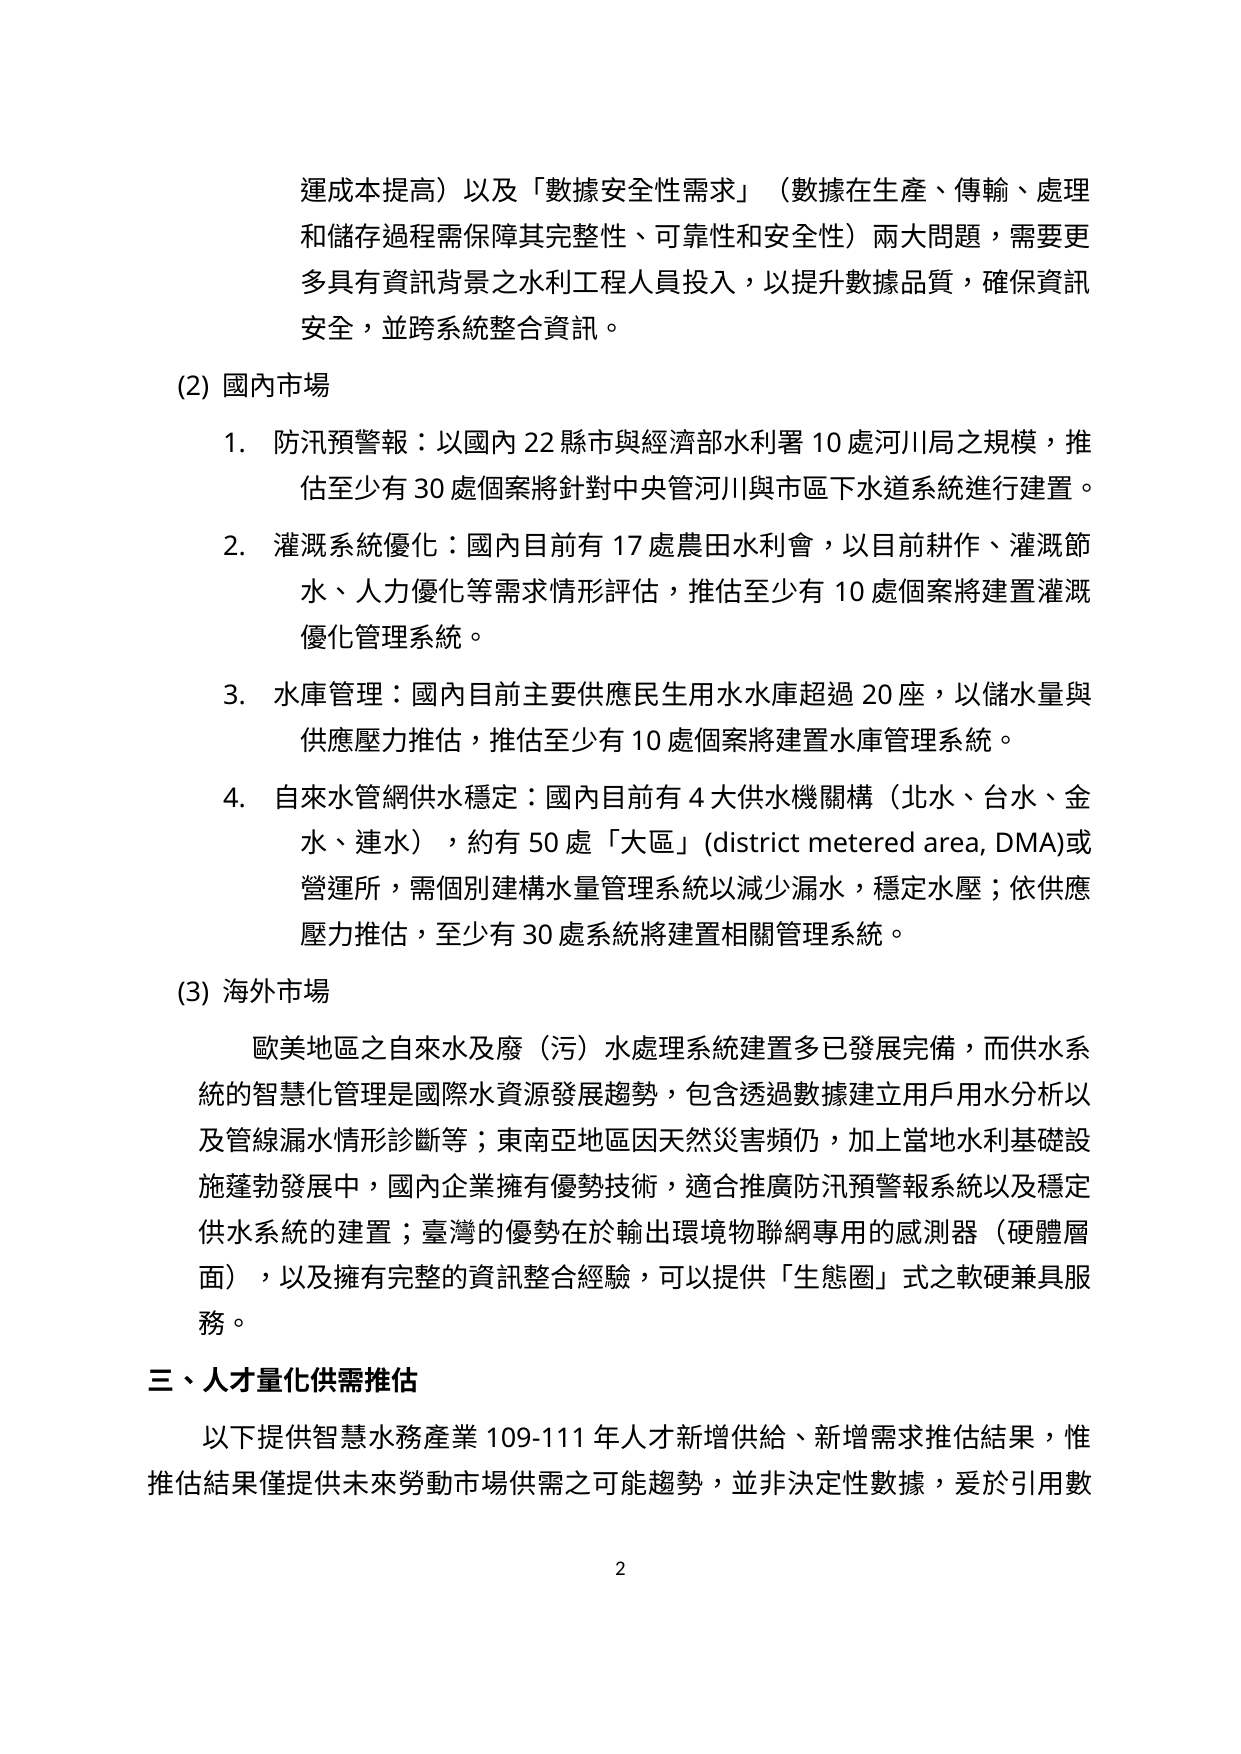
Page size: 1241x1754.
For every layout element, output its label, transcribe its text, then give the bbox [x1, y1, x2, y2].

list 水庫管理：國內目前主要供應民生用水水庫超過20座，以儲水量與供應壓力推估，推估至少有10處個案將建置水庫管理系統。 [223, 667, 1092, 759]
text 三、人才量化供需推估 [148, 1354, 1092, 1400]
list 海外市場 [177, 965, 1092, 1011]
list 防汛預警報：以國內22縣市與經濟部水利署10處河川局之規模，推估至少有30處個案將針對中央管河川與市區下水道系統進行建置。 [223, 416, 1092, 507]
text 歐美地區之自來水及廢（污）水處理系統建置多已發展完備，而供水系統的智慧化管理是國際水資源發展趨勢，包含透過數據建立用戶用水分析以及管線漏水情形診斷等；東南亞地區因天然災害頻仍，加上當地水利基礎設施蓬勃發展中，國內企業擁有優勢技術，適合推廣防汛預警報系統以及穩定供水系統的建置；臺灣的優勢在於輸出環境物聯網專用的感測器（硬體層面），以及擁有完整的資訊整合經驗，可以提供「生態圈」式之軟硬兼具服務。 [198, 1022, 1092, 1343]
list 運成本提高）以及「數據安全性需求」（數據在生產、傳輸、處理和儲存過程需保障其完整性、可靠性和安全性）兩大問題，需要更多具有資訊背景之水利工程人員投入，以提升數據品質，確保資訊安全，並跨系統整合資訊。 [223, 164, 1092, 347]
list 自來水管網供水穩定：國內目前有4大供水機關構（北水、台水、金水、連水），約有50處「大區」(district metered area, DMA)或營運所，需個別建構水量管理系統以減少漏水，穩定水壓；依供應壓力推估，至少有30處系統將建置相關管理系統。 [223, 770, 1092, 954]
list 灌溉系統優化：國內目前有17處農田水利會，以目前耕作、灌溉節水、人力優化等需求情形評估，推估至少有10處個案將建置灌溉優化管理系統。 [223, 519, 1092, 656]
list 國內市場 [177, 359, 1092, 404]
text 以下提供智慧水務產業109-111年人才新增供給、新增需求推估結果，惟推估結果僅提供未來勞動市場供需之可能趨勢，並非決定性數據，爰於引用數據做為政策規劃參考時，應審慎使用；詳細的推估假設與方法，請參閱報告書。 [148, 1411, 1092, 1503]
